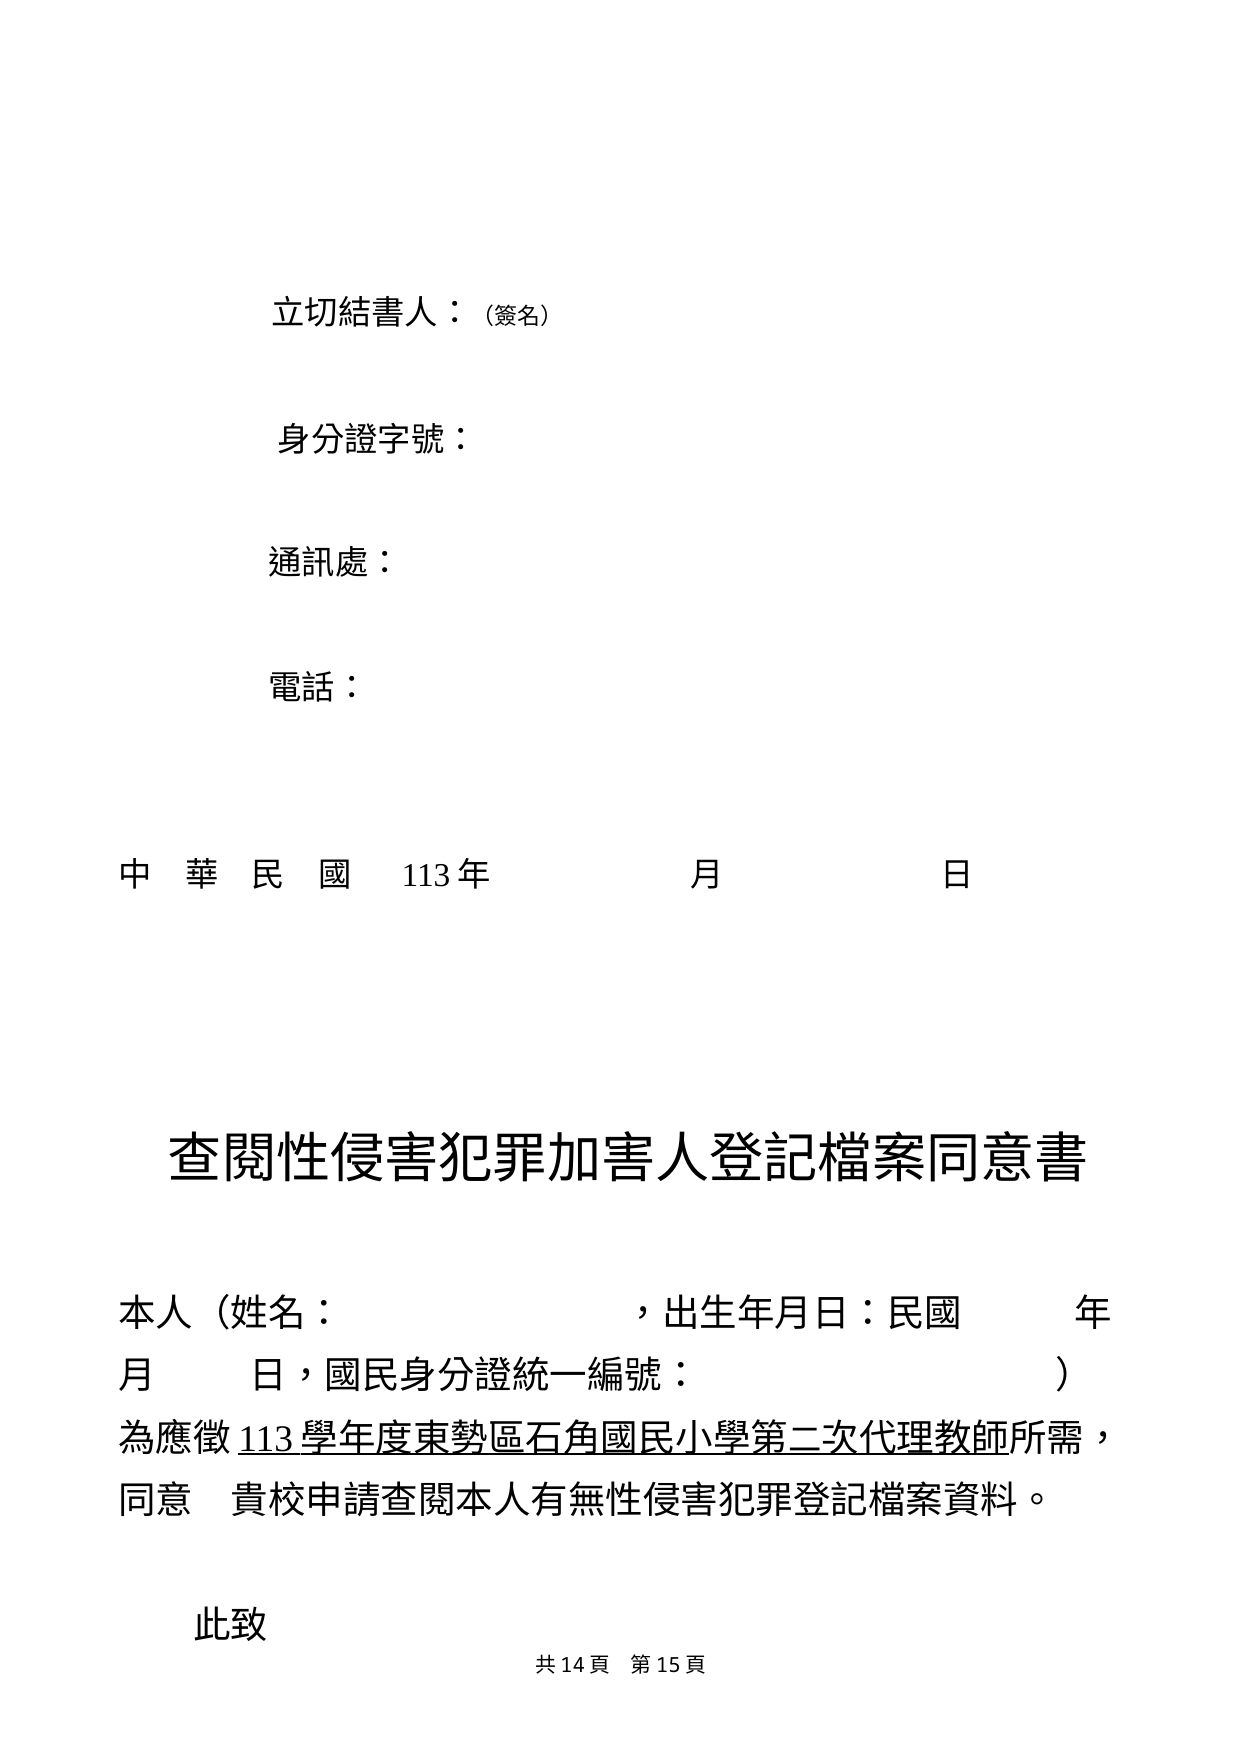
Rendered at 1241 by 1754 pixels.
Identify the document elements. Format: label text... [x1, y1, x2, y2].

text 通訊處： [118, 518, 1122, 581]
text 身分證字號： [118, 393, 1122, 456]
text 中 華 民 國 113年 月 日 [118, 831, 1122, 893]
text 此致 [118, 1581, 1122, 1643]
text 本人（姓名： ，出生年月日：民國 年 月 日，國民身分證統一編號： ）為應徵113學年度東勢區石角國民小學第二次代理教師所需，同意 貴校申請查閱本人有無性侵害犯罪登記檔案資料。 [118, 1268, 1122, 1518]
text 查閱性侵害犯罪加害人登記檔案同意書 [118, 1081, 1138, 1206]
text 立切結書人：（簽名） [118, 268, 1122, 331]
text 電話： [118, 643, 1122, 706]
